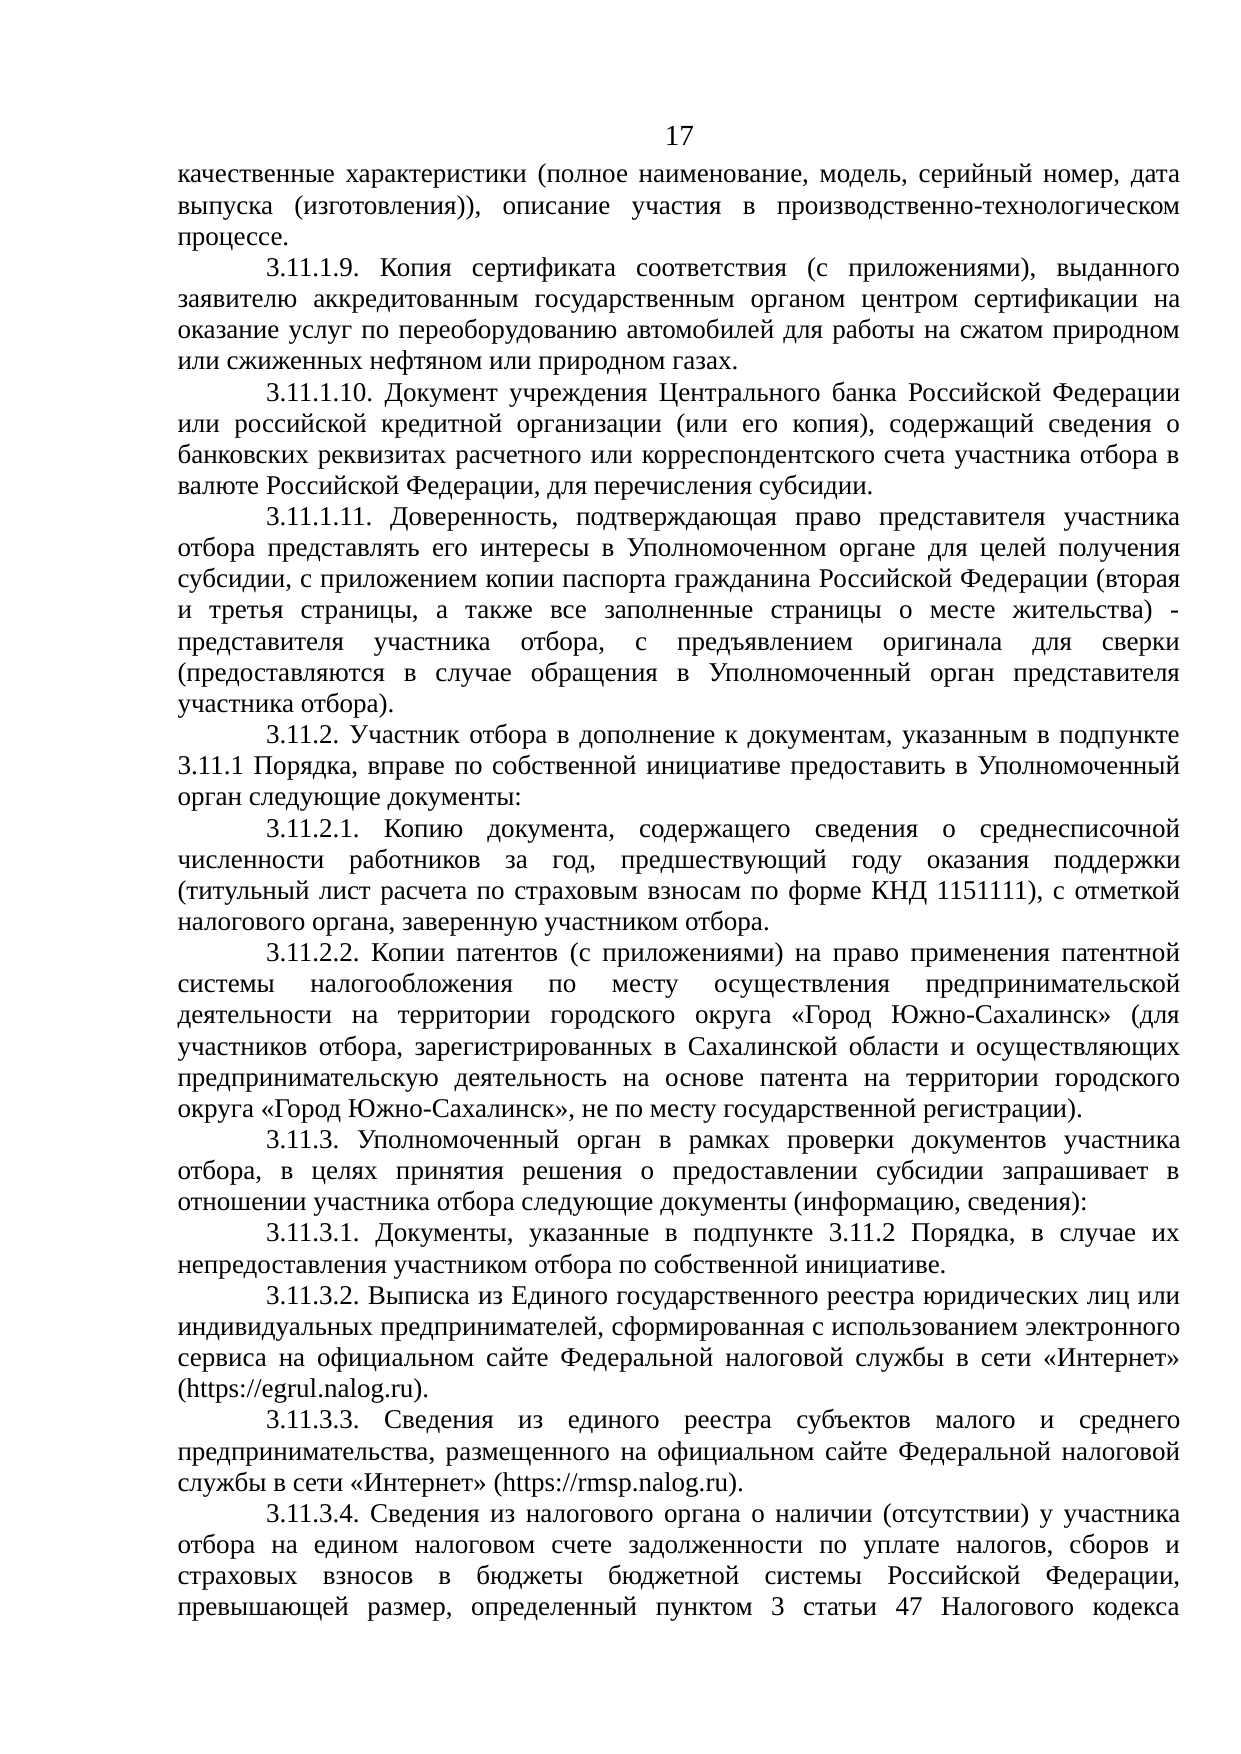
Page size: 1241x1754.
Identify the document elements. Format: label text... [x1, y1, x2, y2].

subtitle 3.11.3.1. Документы, указанные в подпункте 3.11.2 Порядка, в случае их непредоставления участником отбора по собственной инициативе. [177, 1217, 1181, 1279]
subtitle 3.11.1.10. Документ учреждения Центрального банка Российской Федерации или российской кредитной организации (или его копия), содержащий сведения о банковских реквизитах расчетного или корреспондентского счета участника отбора в валюте Российской Федерации, для перечисления субсидии. [177, 376, 1181, 500]
subtitle 3.11.3.2. Выписка из Единого государственного реестра юридических лиц или индивидуальных предпринимателей, сформированная с использованием электронного сервиса на официальном сайте Федеральной налоговой службы в сети «Интернет» (https://egrul.nalog.ru). [177, 1279, 1181, 1403]
subtitle 3.11.2.2. Копии патентов (с приложениями) на право применения патентной системы налогообложения по месту осуществления предпринимательской деятельности на территории городского округа «Город Южно-Сахалинск» (для участников отбора, зарегистрированных в Сахалинской области и осуществляющих предпринимательскую деятельность на основе патента на территории городского округа «Город Южно-Сахалинск», не по месту государственной регистрации). [177, 936, 1181, 1123]
subtitle 3.11.1.9. Копия сертификата соответствия (с приложениями), выданного заявителю аккредитованным государственным органом центром сертификации на оказание услуг по переоборудованию автомобилей для работы на сжатом природном или сжиженных нефтяном или природном газах. [177, 251, 1181, 376]
subtitle 3.11.1.11. Доверенность, подтверждающая право представителя участника отбора представлять его интересы в Уполномоченном органе для целей получения субсидии, с приложением копии паспорта гражданина Российской Федерации (вторая и третья страницы, а также все заполненные страницы о месте жительства) - представителя участника отбора, с предъявлением оригинала для сверки (предоставляются в случае обращения в Уполномоченный орган представителя участника отбора). [177, 500, 1181, 718]
subtitle качественные характеристики (полное наименование, модель, серийный номер, дата выпуска (изготовления)), описание участия в производственно-технологическом процессе. [177, 158, 1181, 251]
subtitle 3.11.2.1. Копию документа, содержащего сведения о среднесписочной численности работников за год, предшествующий году оказания поддержки (титульный лист расчета по страховым взносам по форме КНД 1151111), с отметкой налогового органа, заверенную участником отбора. [177, 812, 1181, 936]
subtitle 3.11.2. Участник отбора в дополнение к документам, указанным в подпункте 3.11.1 Порядка, вправе по собственной инициативе предоставить в Уполномоченный орган следующие документы: [177, 718, 1181, 812]
subtitle 3.11.3.3. Сведения из единого реестра субъектов малого и среднего предпринимательства, размещенного на официальном сайте Федеральной налоговой службы в сети «Интернет» (https://rmsp.nalog.ru). [177, 1403, 1181, 1497]
subtitle 3.11.3.4. Сведения из налогового органа о наличии (отсутствии) у участника отбора на едином налоговом счете задолженности по уплате налогов, сборов и страховых взносов в бюджеты бюджетной системы Российской Федерации, превышающей размер, определенный пунктом 3 статьи 47 Налогового кодекса [177, 1497, 1181, 1621]
subtitle 3.11.3. Уполномоченный орган в рамках проверки документов участника отбора, в целях принятия решения о предоставлении субсидии запрашивает в отношении участника отбора следующие документы (информацию, сведения): [177, 1123, 1181, 1217]
